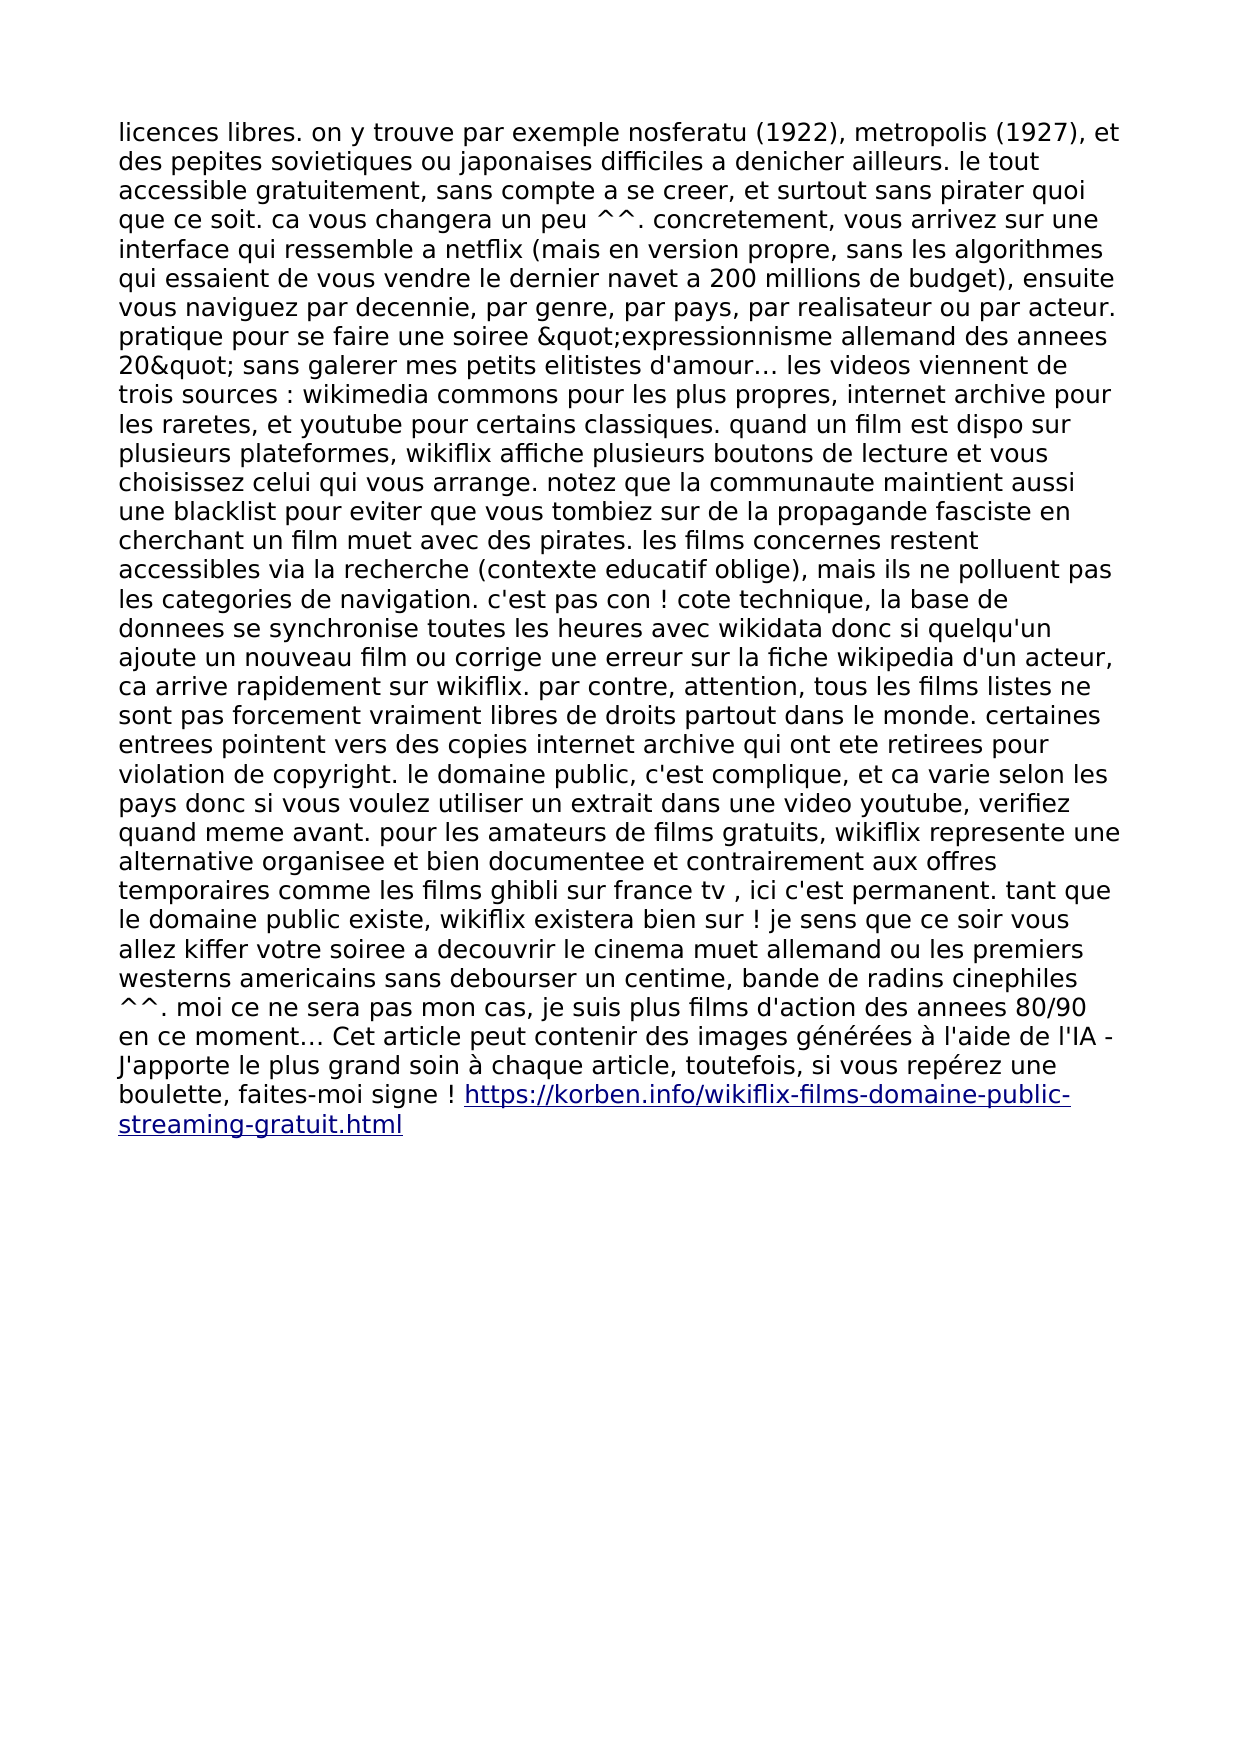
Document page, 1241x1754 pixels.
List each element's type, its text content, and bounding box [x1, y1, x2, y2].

text licences libres. on y trouve par exemple nosferatu (1922), metropolis (1927), et des pepites sovietiques ou japonaises difficiles a denicher ailleurs. le tout accessible gratuitement, sans compte a se creer, et surtout sans pirater quoi que ce soit. ca vous changera un peu ^^. concretement, vous arrivez sur une interface qui ressemble a netflix (mais en version propre, sans les algorithmes qui essaient de vous vendre le dernier navet a 200 millions de budget), ensuite vous naviguez par decennie, par genre, par pays, par realisateur ou par acteur. pratique pour se faire une soiree &quot;expressionnisme allemand des annees 20&quot; sans galerer mes petits elitistes d'amour… les videos viennent de trois sources : wikimedia commons pour les plus propres, internet archive pour les raretes, et youtube pour certains classiques. quand un film est dispo sur plusieurs plateformes, wikiflix affiche plusieurs boutons de lecture et vous choisissez celui qui vous arrange. notez que la communaute maintient aussi une blacklist pour eviter que vous tombiez sur de la propagande fasciste en cherchant un film muet avec des pirates. les films concernes restent accessibles via la recherche (contexte educatif oblige), mais ils ne polluent pas les categories de navigation. c'est pas con ! cote technique, la base de donnees se synchronise toutes les heures avec wikidata donc si quelqu'un ajoute un nouveau film ou corrige une erreur sur la fiche wikipedia d'un acteur, ca arrive rapidement sur wikiflix. par contre, attention, tous les films listes ne sont pas forcement vraiment libres de droits partout dans le monde. certaines entrees pointent vers des copies internet archive qui ont ete retirees pour violation de copyright. le domaine public, c'est complique, et ca varie selon les pays donc si vous voulez utiliser un extrait dans une video youtube, verifiez quand meme avant. pour les amateurs de films gratuits, wikiflix represente une alternative organisee et bien documentee et contrairement aux offres temporaires comme les films ghibli sur france tv , ici c'est permanent. tant que le domaine public existe, wikiflix existera bien sur ! je sens que ce soir vous allez kiffer votre soiree a decouvrir le cinema muet allemand ou les premiers westerns americains sans debourser un centime, bande de radins cinephiles ^^. moi ce ne sera pas mon cas, je suis plus films d'action des annees 80/90 en ce moment… Cet article peut contenir des images générées à l'aide de l'IA - J'apporte le plus grand soin à chaque article, toutefois, si vous repérez une boulette, faites-moi signe ! https://korben.info/wikiflix-films-domaine-public-streaming-gratuit.html [118, 118, 1122, 1139]
